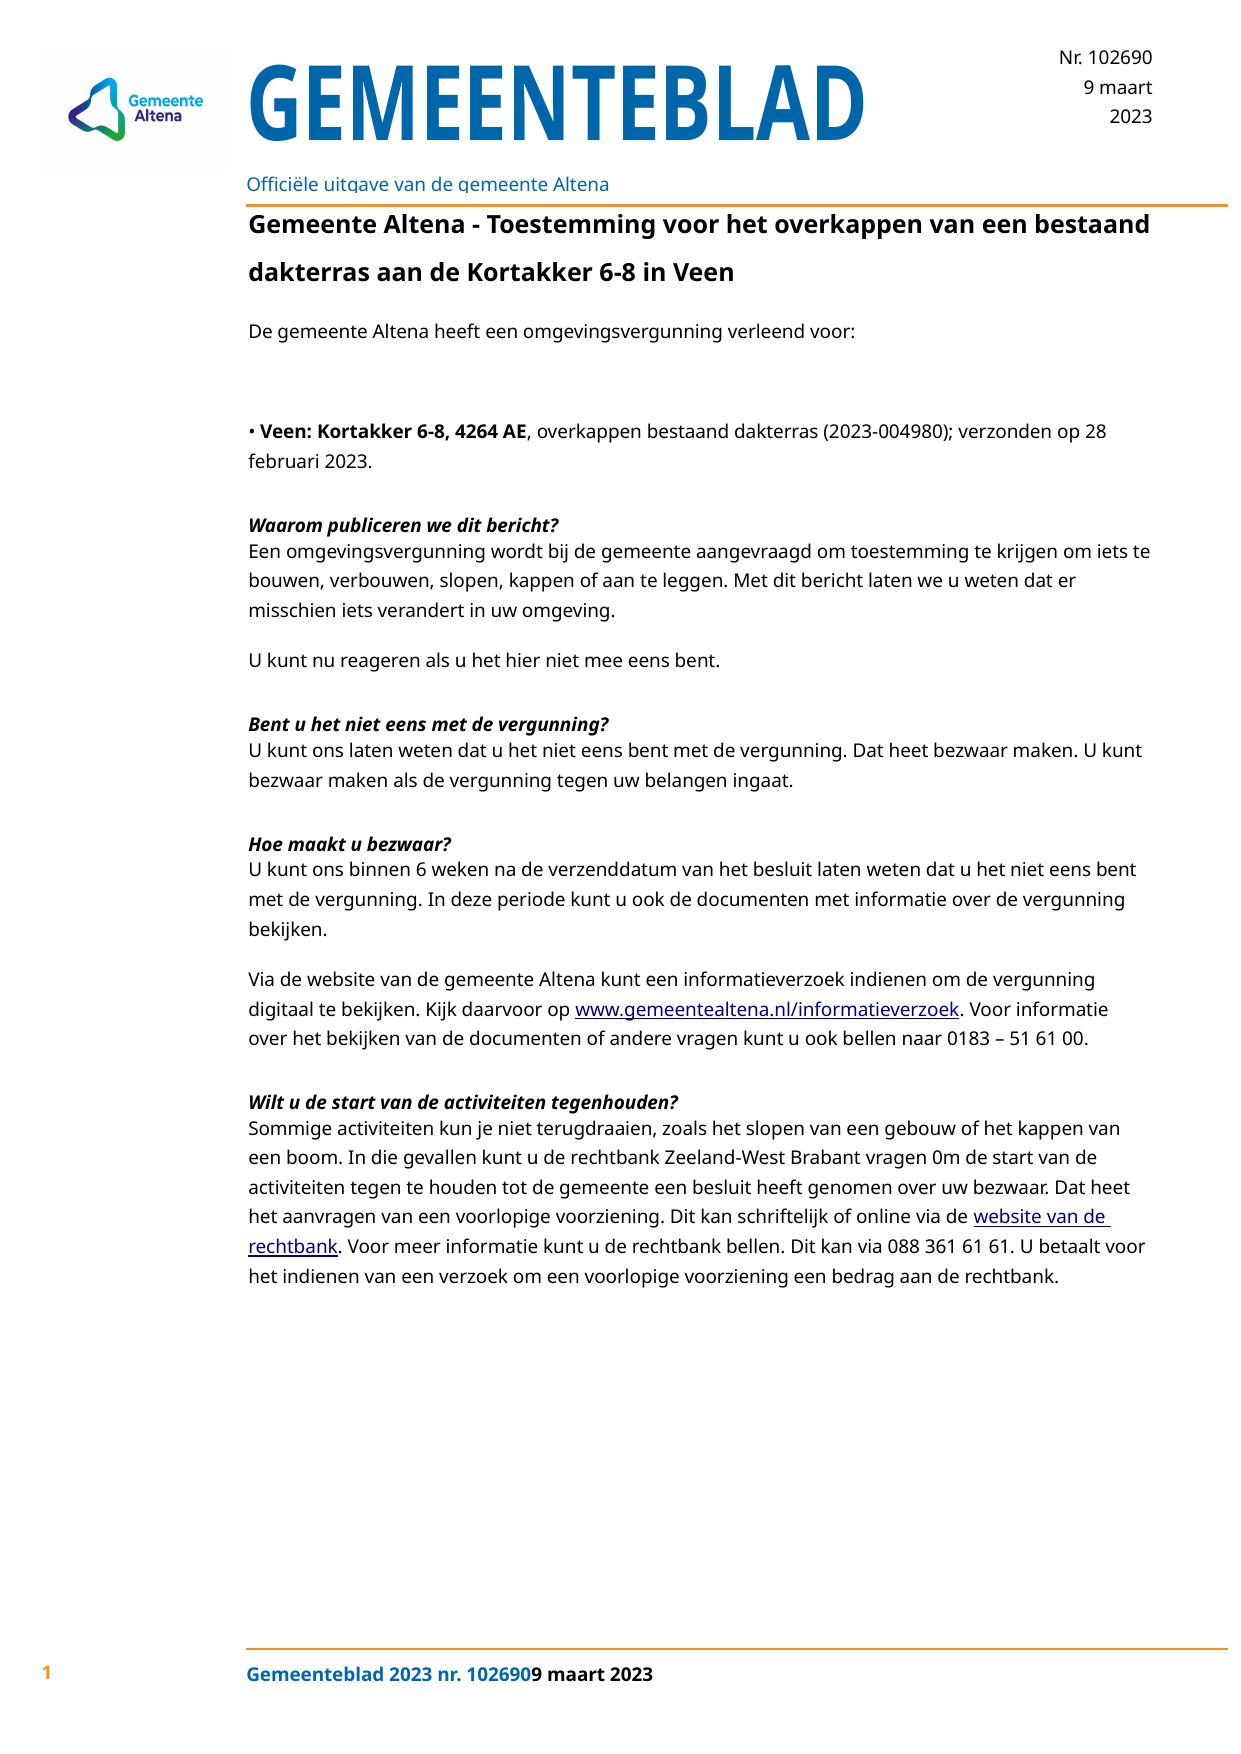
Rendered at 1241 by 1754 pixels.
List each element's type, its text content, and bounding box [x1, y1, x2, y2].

text Waarom publiceren we dit bericht? [248, 512, 1152, 538]
text Via de website van de gemeente Altena kunt een informatieverzoek indienen om de vergunning digitaal te bekijken. Kijk daarvoor op www.gemeentealtena.nl/informatieverzoek. Voor informatie over het bekijken van de documenten of andere vragen kunt u ook bellen naar 0183 – 51 61 00. [248, 966, 1152, 1051]
picture [41, 47, 231, 172]
text Een omgevingsvergunning wordt bij de gemeente aangevraagd om toestemming te krijgen om iets te bouwen, verbouwen, slopen, kappen of aan te leggen. Met dit bericht laten we u weten dat er misschien iets verandert in uw omgeving. [248, 538, 1152, 623]
text Hoe maakt u bezwaar? [248, 831, 1152, 857]
text Sommige activiteiten kun je niet terugdraaien, zoals het slopen van een gebouw of het kappen van een boom. In die gevallen kunt u de rechtbank Zeeland-West Brabant vragen 0m de start van de activiteiten tegen te houden tot de gemeente een besluit heeft genomen over uw bezwaar. Dat heet het aanvragen van een voorlopige voorziening. Dit kan schriftelijk of online via de website van de rechtbank. Voor meer informatie kunt u de rechtbank bellen. Dit kan via 088 361 61 61. U betaalt voor het indienen van een verzoek om een voorlopige voorziening een bedrag aan de rechtbank. [248, 1115, 1152, 1289]
text U kunt ons laten weten dat u het niet eens bent met de vergunning. Dat heet bezwaar maken. U kunt bezwaar maken als de vergunning tegen uw belangen ingaat. [248, 737, 1152, 793]
text • Veen: Kortakker 6-8, 4264 AE, overkappen bestaand dakterras (2023-004980); verzonden op 28 februari 2023. [248, 419, 1152, 474]
text Bent u het niet eens met de vergunning? [248, 712, 1152, 737]
text Gemeente Altena - Toestemming voor het overkappen van een bestaand dakterras aan de Kortakker 6-8 in Veen [248, 207, 1152, 288]
text U kunt ons binnen 6 weken na de verzenddatum van het besluit laten weten dat u het niet eens bent met de vergunning. In deze periode kunt u ook de documenten met informatie over de vergunning bekijken. [248, 857, 1152, 941]
text Wilt u de start van de activiteiten tegenhouden? [248, 1089, 1152, 1115]
text De gemeente Altena heeft een omgevingsvergunning verleend voor: [248, 318, 1152, 344]
text U kunt nu reageren als u het hier niet mee eens bent. [248, 648, 1152, 673]
